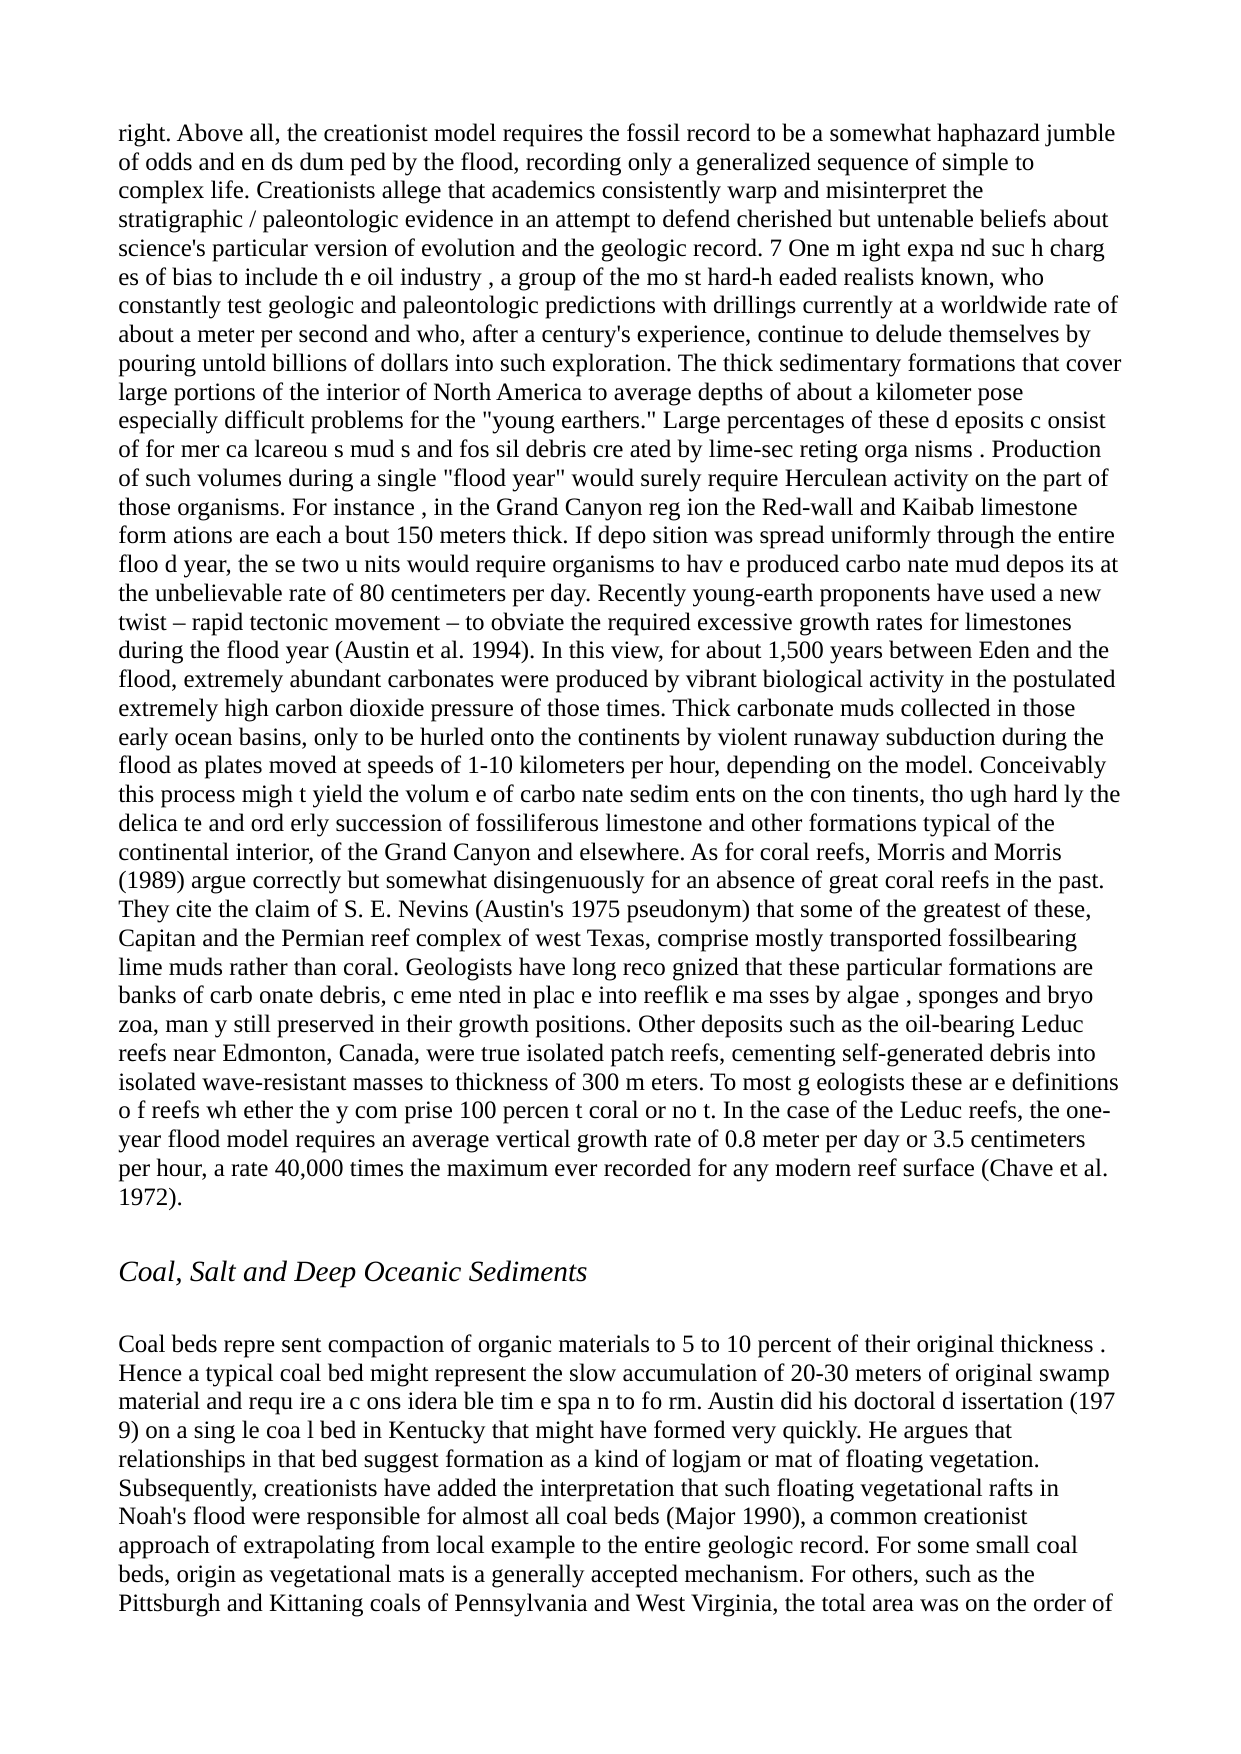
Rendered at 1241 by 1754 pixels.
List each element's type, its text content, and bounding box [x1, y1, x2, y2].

text right. Above all, the creationist model requires the fossil record to be a somewhat haphazard jumble of odds and en ds dum ped by the flood, recording only a generalized sequence of simple to complex life. Creationists allege that academics consistently warp and misinterpret the stratigraphic / paleontologic evidence in an attempt to defend cherished but untenable beliefs about science's particular version of evolution and the geologic record. 7 One m ight expa nd suc h charg es of bias to include th e oil industry , a group of the mo st hard-h eaded realists known, who constantly test geologic and paleontologic predictions with drillings currently at a worldwide rate of about a meter per second and who, after a century's experience, continue to delude themselves by pouring untold billions of dollars into such exploration. The thick sedimentary formations that cover large portions of the interior of North America to average depths of about a kilometer pose especially difficult problems for the "young earthers." Large percentages of these d eposits c onsist of for mer ca lcareou s mud s and fos sil debris cre ated by lime-sec reting orga nisms . Production of such volumes during a single "flood year" would surely require Herculean activity on the part of those organisms. For instance , in the Grand Canyon reg ion the Red-wall and Kaibab limestone form ations are each a bout 150 meters thick. If depo sition was spread uniformly through the entire floo d year, the se two u nits would require organisms to hav e produced carbo nate mud depos its at the unbelievable rate of 80 centimeters per day. Recently young-earth proponents have used a new twist – rapid tectonic movement – to obviate the required excessive growth rates for limestones during the flood year (Austin et al. 1994). In this view, for about 1,500 years between Eden and the flood, extremely abundant carbonates were produced by vibrant biological activity in the postulated extremely high carbon dioxide pressure of those times. Thick carbonate muds collected in those early ocean basins, only to be hurled onto the continents by violent runaway subduction during the flood as plates moved at speeds of 1-10 kilometers per hour, depending on the model. Conceivably this process migh t yield the volum e of carbo nate sedim ents on the con tinents, tho ugh hard ly the delica te and ord erly succession of fossiliferous limestone and other formations typical of the continental interior, of the Grand Canyon and elsewhere. As for coral reefs, Morris and Morris (1989) argue correctly but somewhat disingenuously for an absence of great coral reefs in the past. They cite the claim of S. E. Nevins (Austin's 1975 pseudonym) that some of the greatest of these, Capitan and the Permian reef complex of west Texas, comprise mostly transported fossilbearing lime muds rather than coral. Geologists have long reco gnized that these particular formations are banks of carb onate debris, c eme nted in plac e into reeflik e ma sses by algae , sponges and bryo zoa, man y still preserved in their growth positions. Other deposits such as the oil-bearing Leduc reefs near Edmonton, Canada, were true isolated patch reefs, cementing self-generated debris into isolated wave-resistant masses to thickness of 300 m eters. To most g eologists these ar e definitions o f reefs wh ether the y com prise 100 percen t coral or no t. In the case of the Leduc reefs, the one-year flood model requires an average vertical growth rate of 0.8 meter per day or 3.5 centimeters per hour, a rate 40,000 times the maximum ever recorded for any modern reef surface (Chave et al. 1972). [118, 118, 1122, 1211]
text Coal beds repre sent compaction of organic materials to 5 to 10 percent of their original thickness . Hence a typical coal bed might represent the slow accumulation of 20-30 meters of original swamp material and requ ire a c ons idera ble tim e spa n to fo rm. Austin did his doctoral d issertation (197 9) on a sing le coa l bed in Kentucky that might have formed very quickly. He argues that relationships in that bed suggest formation as a kind of logjam or mat of floating vegetation. Subsequently, creationists have added the interpretation that such floating vegetational rafts in Noah's flood were responsible for almost all coal beds (Major 1990), a common creationist approach of extrapolating from local example to the entire geologic record. For some small coal beds, origin as vegetational mats is a generally accepted mechanism. For others, such as the Pittsburgh and Kittaning coals of Pennsylvania and West Virginia, the total area was on the order of [118, 1329, 1122, 1616]
subtitle Coal, Salt and Deep Oceanic Sediments [118, 1254, 1122, 1288]
